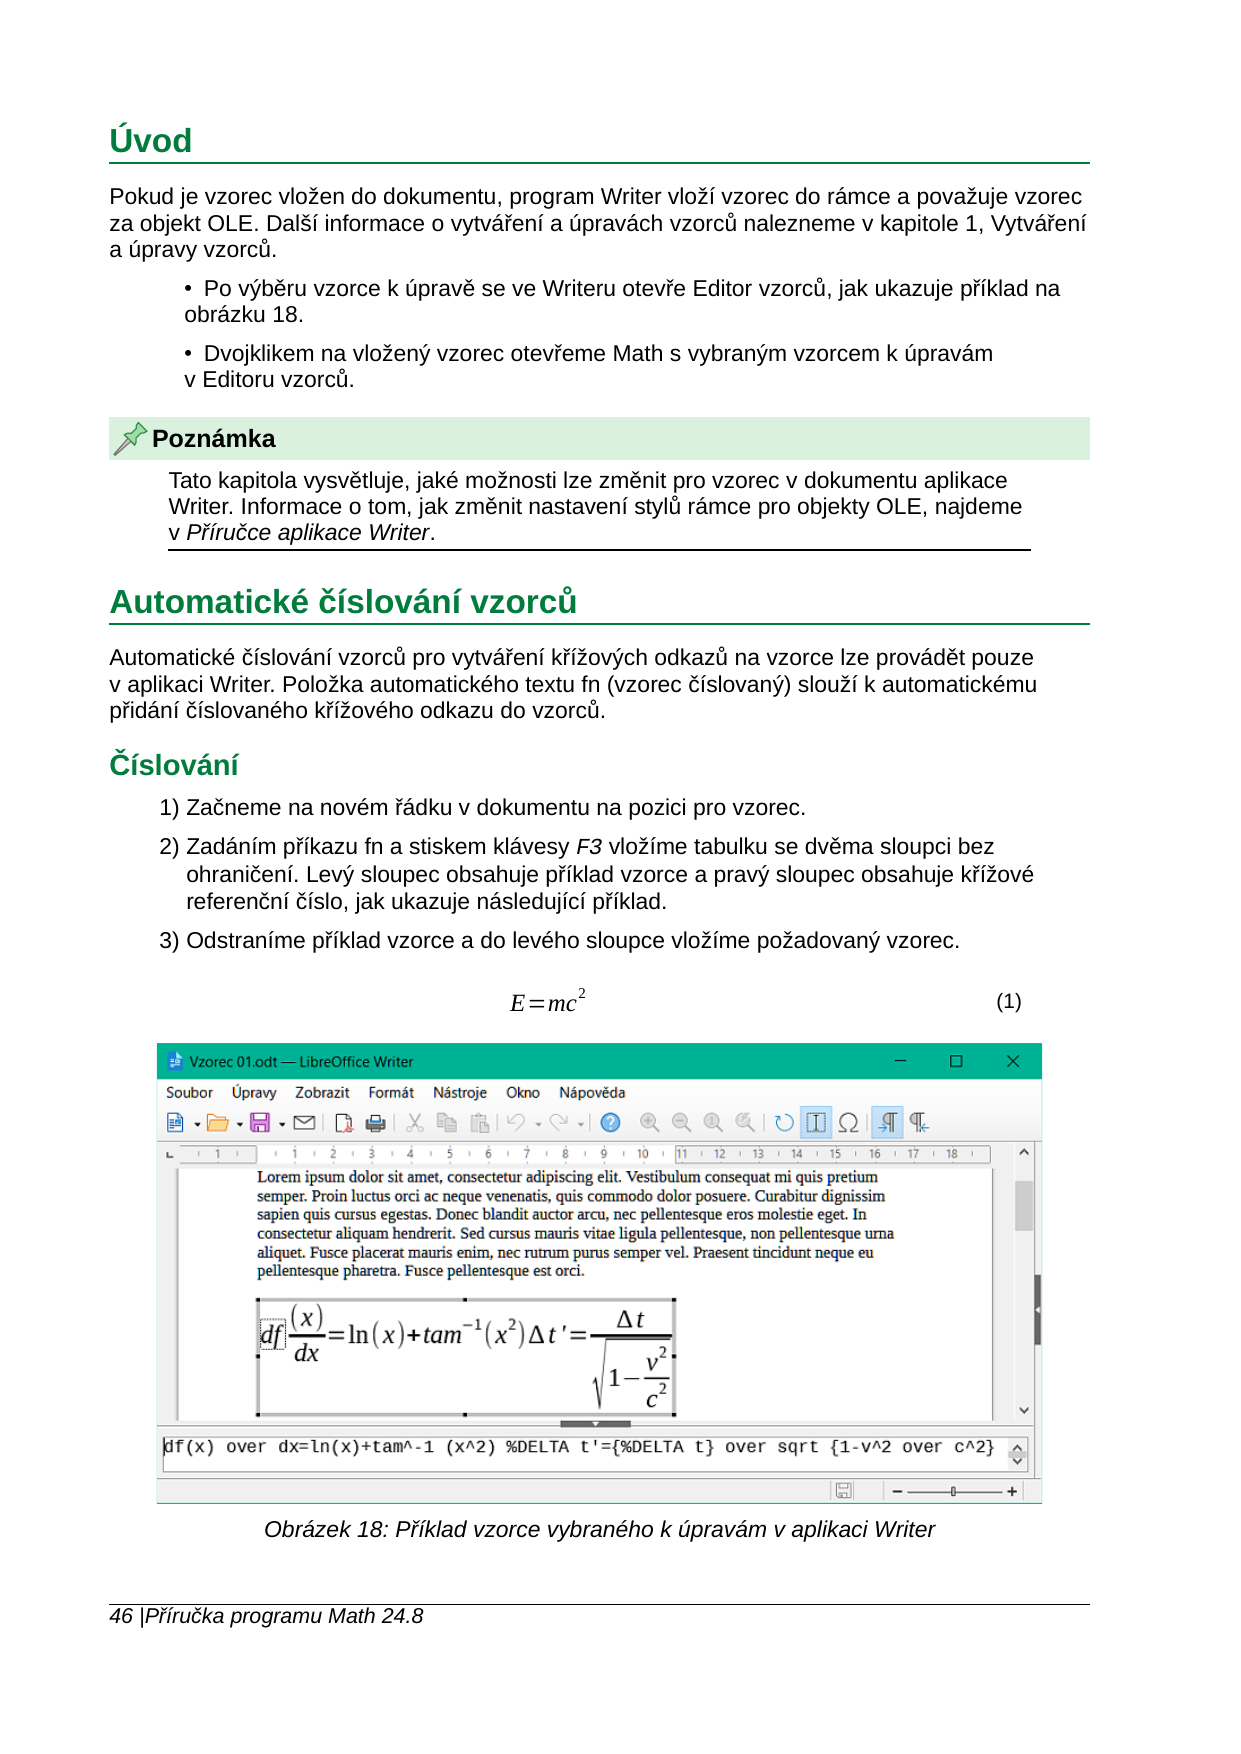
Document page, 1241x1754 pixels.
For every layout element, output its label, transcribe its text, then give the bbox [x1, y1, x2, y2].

list Dvojklikem na vložený vzorec otevřeme Math s vybraným vzorcem k úpravám v Editoru vzorců. [184, 340, 1090, 393]
subtitle Číslování [109, 748, 1090, 782]
list Začneme na novém řádku v dokumentu na pozici pro vzorec. [186, 794, 1090, 821]
subtitle Poznámka [109, 417, 1090, 460]
subtitle Automatické číslování vzorců [109, 582, 1090, 623]
list Zadáním příkazu fn a stiskem klávesy F3 vložíme tabulku se dvěma sloupci bez ohraničení. Levý sloupec obsahuje příklad vzorce a pravý sloupec obsahuje křížové referenční číslo, jak ukazuje následující příklad. [186, 833, 1090, 914]
picture [156, 1043, 1043, 1504]
text Automatické číslování vzorců pro vytváření křížových odkazů na vzorce lze provádět pouze v aplikaci Writer. Položka automatického textu fn (vzorec číslovaný) slouží k automatickému přidání číslovaného křížového odkazu do vzorců. [109, 644, 1090, 723]
table_header [165, 966, 929, 1043]
list Po výběru vzorce k úpravě se ve Writeru otevře Editor vzorců, jak ukazuje příklad na obrázku 18. [184, 275, 1090, 327]
subtitle Úvod [109, 121, 1090, 162]
text Obrázek 18: Příklad vzorce vybraného k úpravám v aplikaci Writer [157, 1516, 1042, 1542]
text Tato kapitola vysvětluje, jaké možnosti lze změnit pro vzorec v dokumentu aplikace Writer. Informace o tom, jak změnit nastavení stylů rámce pro objekty OLE, najdeme v Příručce aplikace Writer. [168, 467, 1031, 549]
text Pokud je vzorec vložen do dokumentu, program Writer vloží vzorec do rámce a považuje vzorec za objekt OLE. Další informace o vytváření a úpravách vzorců nalezneme v kapitole 1, Vytváření a úpravy vzorců. [109, 183, 1090, 262]
table_header (1) [929, 966, 1033, 1043]
list Odstraníme příklad vzorce a do levého sloupce vložíme požadovaný vzorec. [186, 927, 1090, 953]
